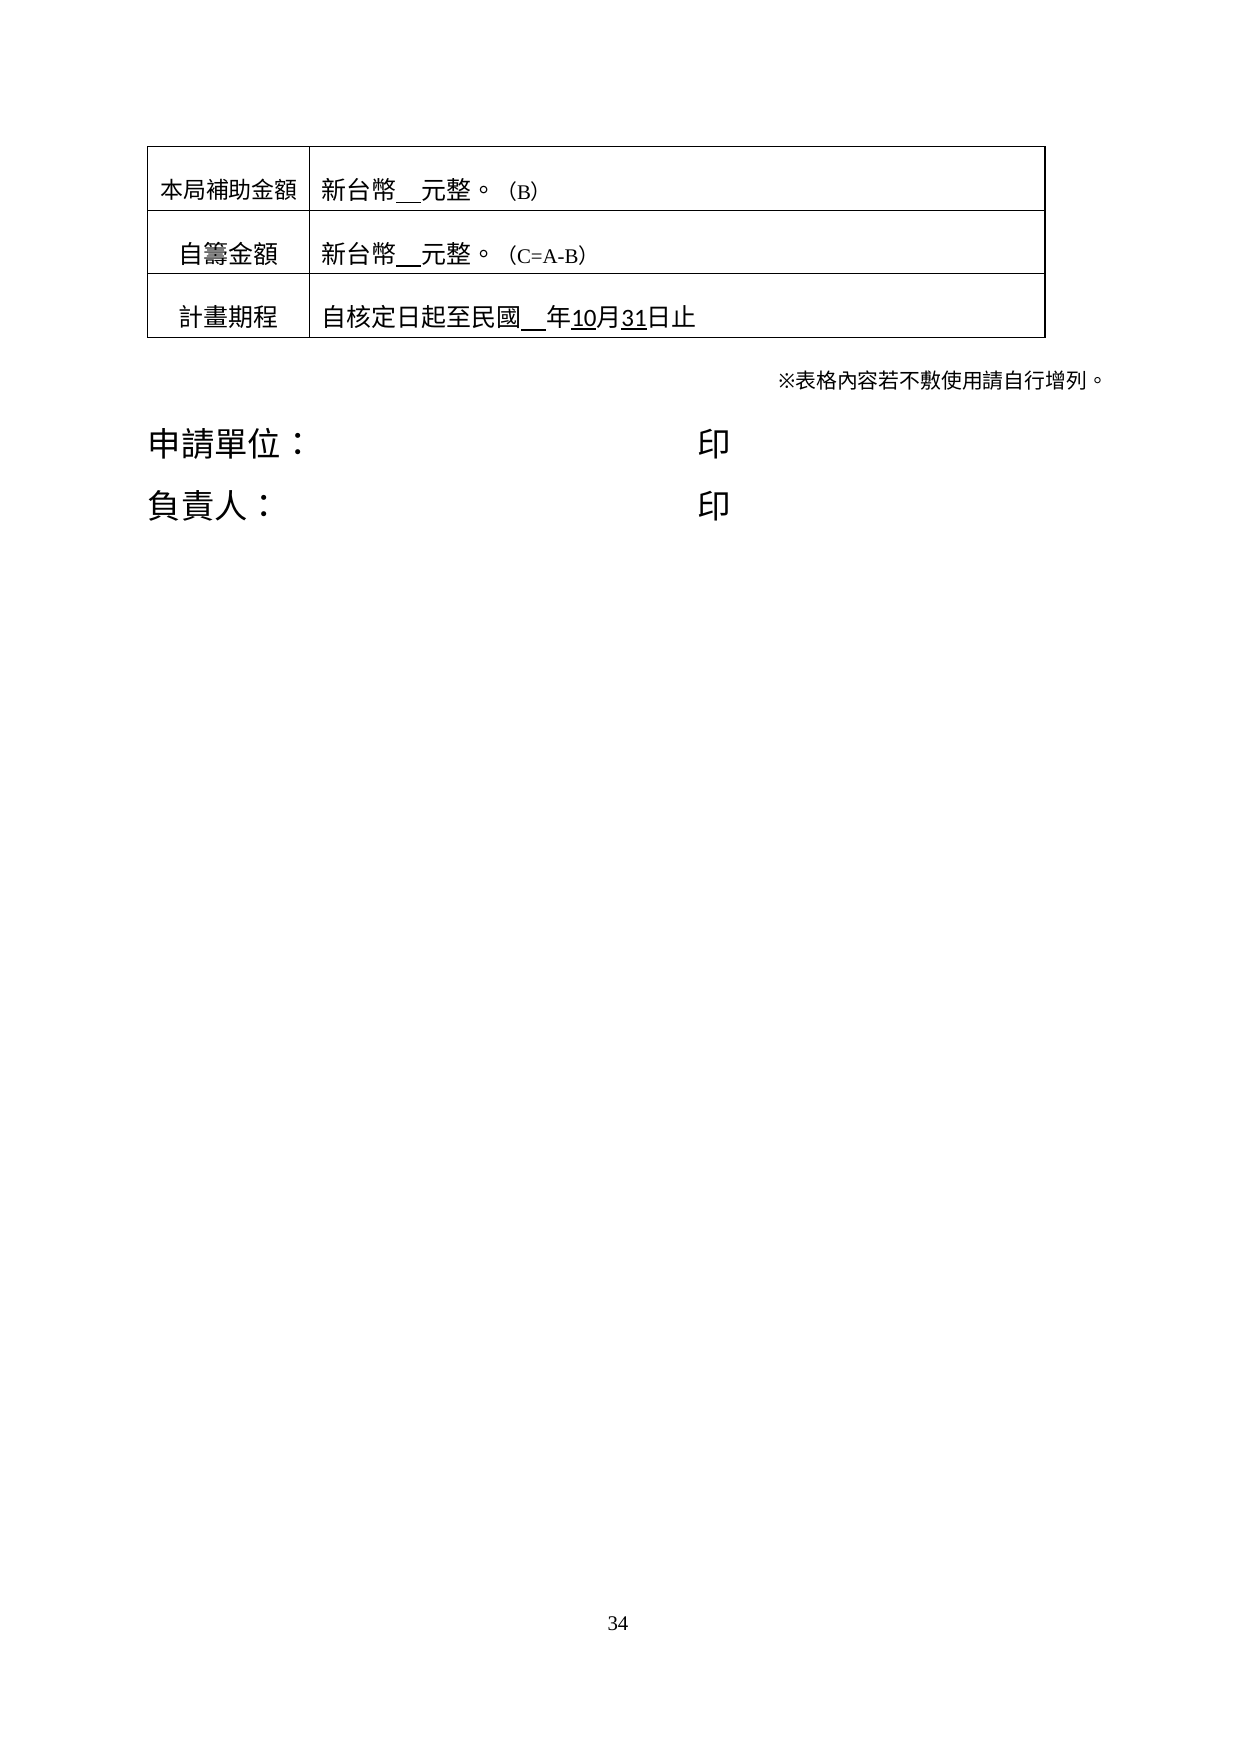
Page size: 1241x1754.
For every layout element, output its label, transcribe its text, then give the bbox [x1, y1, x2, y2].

text 負責人： 印 [148, 463, 1107, 525]
table_cell 本局補助金額 [148, 147, 309, 209]
table_cell 自籌金額 [148, 211, 309, 273]
table_cell 自核定日起至民國 年10月31日止 [310, 274, 1044, 337]
text ※表格內容若不敷使用請自行增列。 [148, 338, 1107, 400]
table_cell 新台幣 元整。（B） [310, 147, 1044, 209]
text 申請單位： 印 [148, 400, 1107, 463]
table_cell 計畫期程 [148, 274, 309, 337]
table_cell 新台幣 元整。（C=A-B） [310, 211, 1044, 273]
